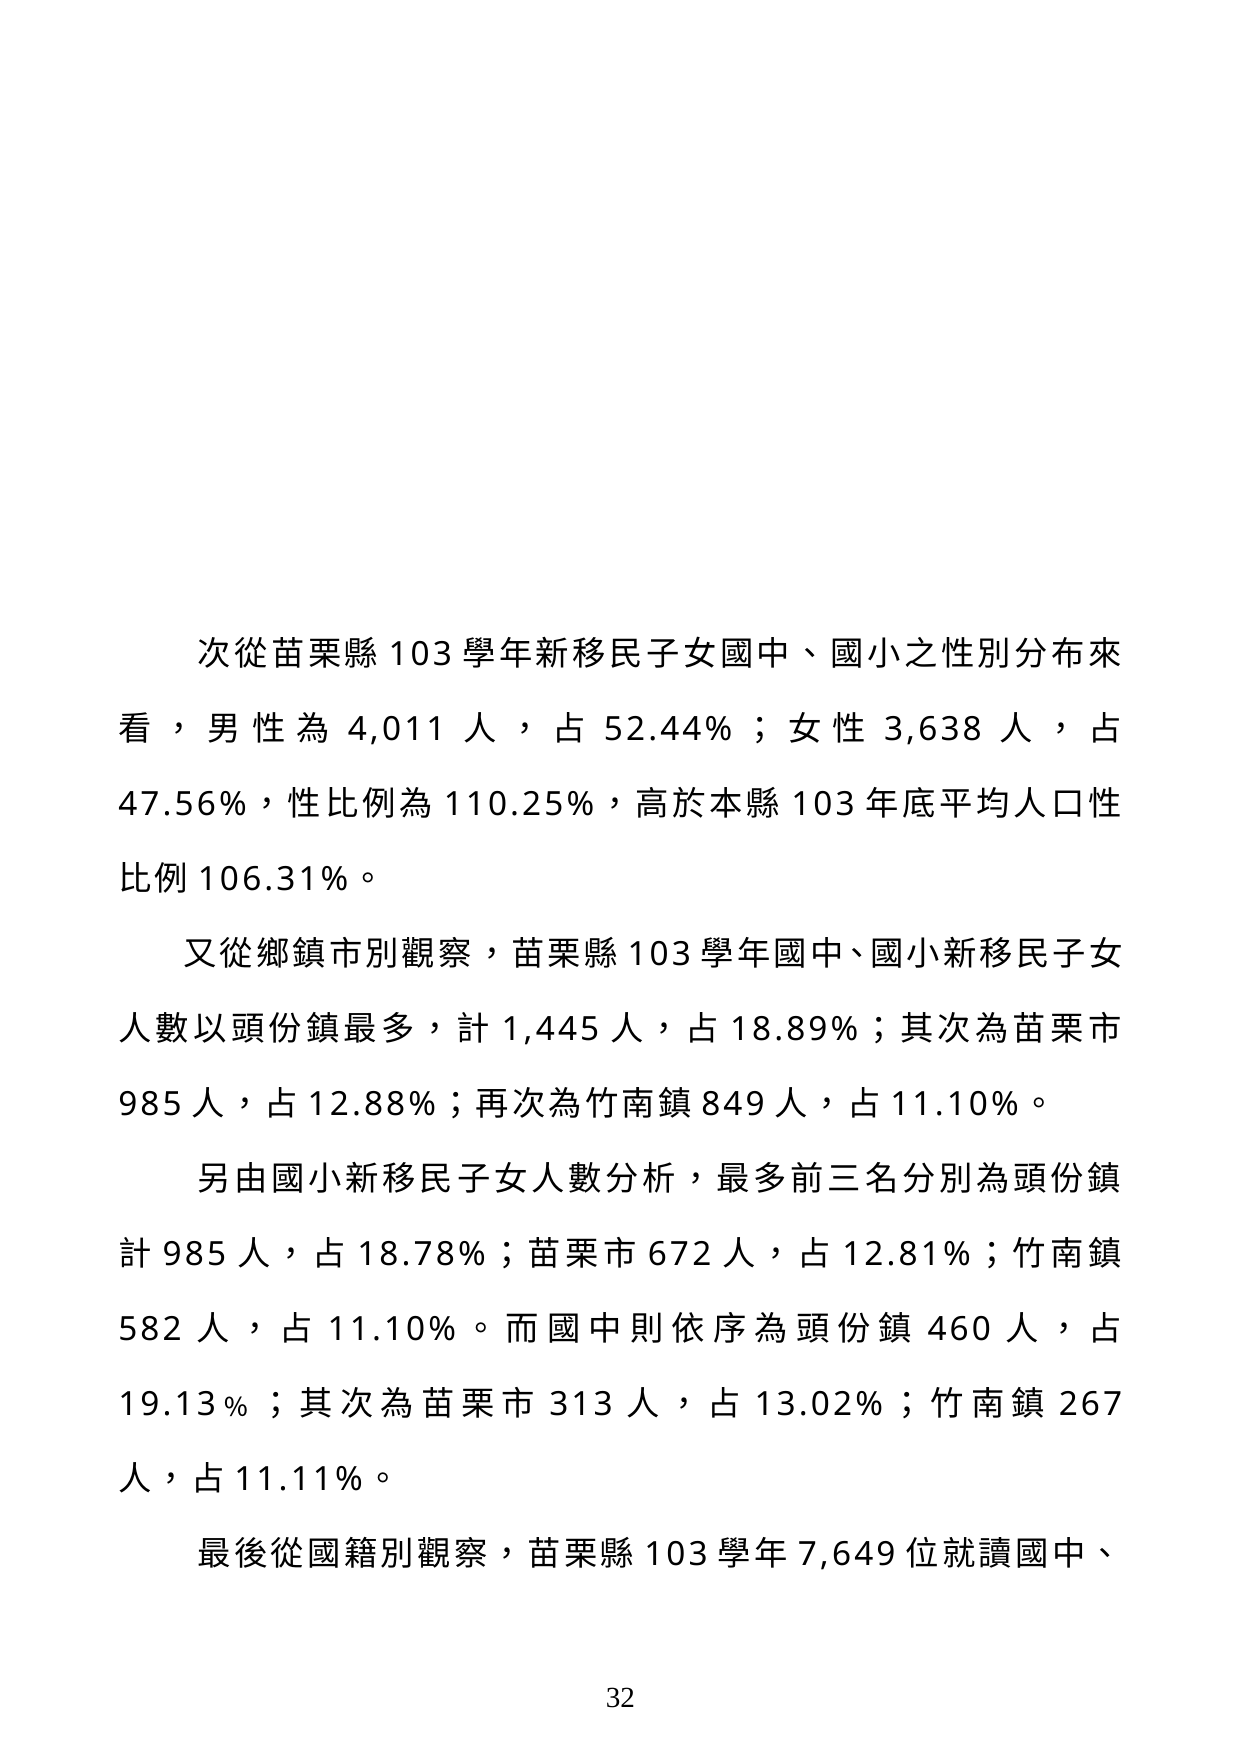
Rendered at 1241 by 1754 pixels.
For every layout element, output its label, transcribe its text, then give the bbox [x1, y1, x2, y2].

text 次從苗栗縣103學年新移民子女國中、國小之性別分布來看，男性為4,011人，占52.44%；女性3,638人，占47.56%，性比例為110.25%，高於本縣103年底平均人口性比例106.31%。 [118, 614, 1122, 914]
text 另由國小新移民子女人數分析，最多前三名分別為頭份鎮計985人，占18.78%；苗栗市672人，占12.81%；竹南鎮582人，占11.10%。而國中則依序為頭份鎮460人，占19.13﹪；其次為苗栗市313人，占13.02%；竹南鎮267人，占11.11%。 [118, 1139, 1122, 1514]
text 最後從國籍別觀察，苗栗縣103學年7,649位就讀國中、國小之新移民子女中，其父或母之原生國籍以來自中國大陸最多，計3,026人，占39.56%；其次為越南籍2,486人，占32.50%；再次為印尼籍1,666人，占21.78%，三者合計占93.84%。以國小人數分析，5,245位新移民子女中，其父或母之原生國籍以來自中國大陸者最多，計2,059人，占39.26%；其次為越南籍1,878人，占35.81%；再次為印尼籍1,003人，占19.12%，三者合計占94.19%。至於國中2,404位新移民子女中，其父或母之原生國籍以來自中國大陸籍最多，計967人，占40.22%；其次為印尼籍663人，占27.58%；再次為越南籍608人，占25.29%，三者合計占93.09%（詳表19）。 [118, 1514, 1122, 1589]
text 又從鄉鎮市別觀察，苗栗縣103學年國中、國小新移民子女人數以頭份鎮最多，計1,445人，占18.89%；其次為苗栗市985人，占12.88%；再次為竹南鎮849人，占11.10%。 [118, 914, 1122, 1139]
